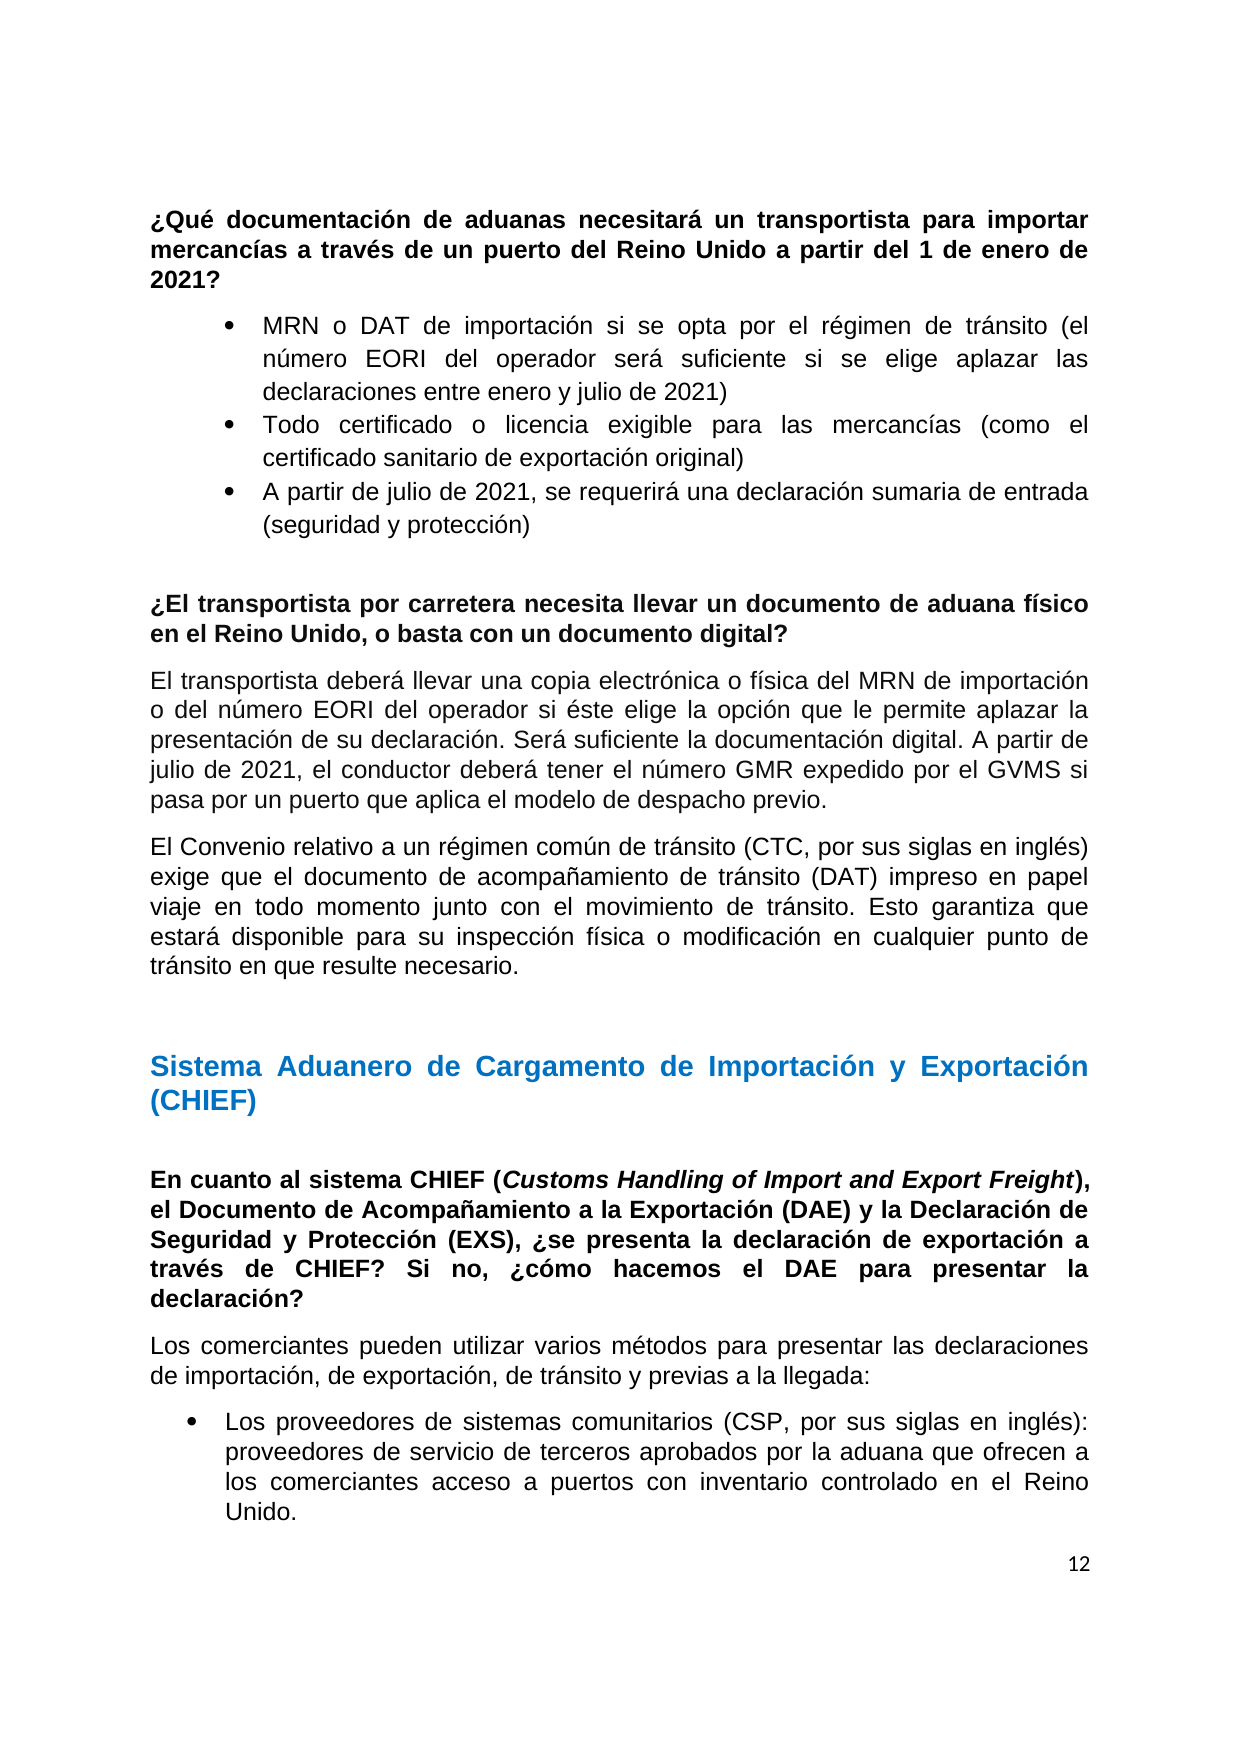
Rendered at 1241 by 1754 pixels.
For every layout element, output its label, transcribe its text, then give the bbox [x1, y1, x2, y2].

text Los comerciantes pueden utilizar varios métodos para presentar las declaraciones de importación, de exportación, de tránsito y previas a la llegada: [150, 1331, 1090, 1389]
list A partir de julio de 2021, se requerirá una declaración sumaria de entrada (seguridad y protección) [225, 476, 1090, 538]
text ¿Qué documentación de aduanas necesitará un transportista para importar mercancías a través de un puerto del Reino Unido a partir del 1 de enero de 2021? [150, 205, 1090, 293]
list MRN o DAT de importación si se opta por el régimen de tránsito (el número EORI del operador será suficiente si se elige aplazar las declaraciones entre enero y julio de 2021) [225, 311, 1090, 406]
text En cuanto al sistema CHIEF (Customs Handling of Import and Export Freight), el Documento de Acompañamiento a la Exportación (DAE) y la Declaración de Seguridad y Protección (EXS), ¿se presenta la declaración de exportación a través de CHIEF? Si no, ¿cómo hacemos el DAE para presentar la declaración? [150, 1165, 1090, 1313]
text El Convenio relativo a un régimen común de tránsito (CTC, por sus siglas en inglés) exige que el documento de acompañamiento de tránsito (DAT) impreso en papel viaje en todo momento junto con el movimiento de tránsito. Esto garantiza que estará disponible para su inspección física o modificación en cualquier punto de tránsito en que resulte necesario. [150, 832, 1090, 980]
list Los proveedores de sistemas comunitarios (CSP, por sus siglas en inglés): proveedores de servicio de terceros aprobados por la aduana que ofrecen a los comerciantes acceso a puertos con inventario controlado en el Reino Unido. [187, 1407, 1090, 1526]
subtitle Sistema Aduanero de Cargamento de Importación y Exportación (CHIEF) [150, 1049, 1090, 1117]
text ¿El transportista por carretera necesita llevar un documento de aduana físico en el Reino Unido, o basta con un documento digital? [150, 589, 1090, 648]
text El transportista deberá llevar una copia electrónica o física del MRN de importación o del número EORI del operador si éste elige la opción que le permite aplazar la presentación de su declaración. Será suficiente la documentación digital. A partir de julio de 2021, el conductor deberá tener el número GMR expedido por el GVMS si pasa por un puerto que aplica el modelo de despacho previo. [150, 666, 1090, 814]
list Todo certificado o licencia exigible para las mercancías (como el certificado sanitario de exportación original) [225, 410, 1090, 472]
